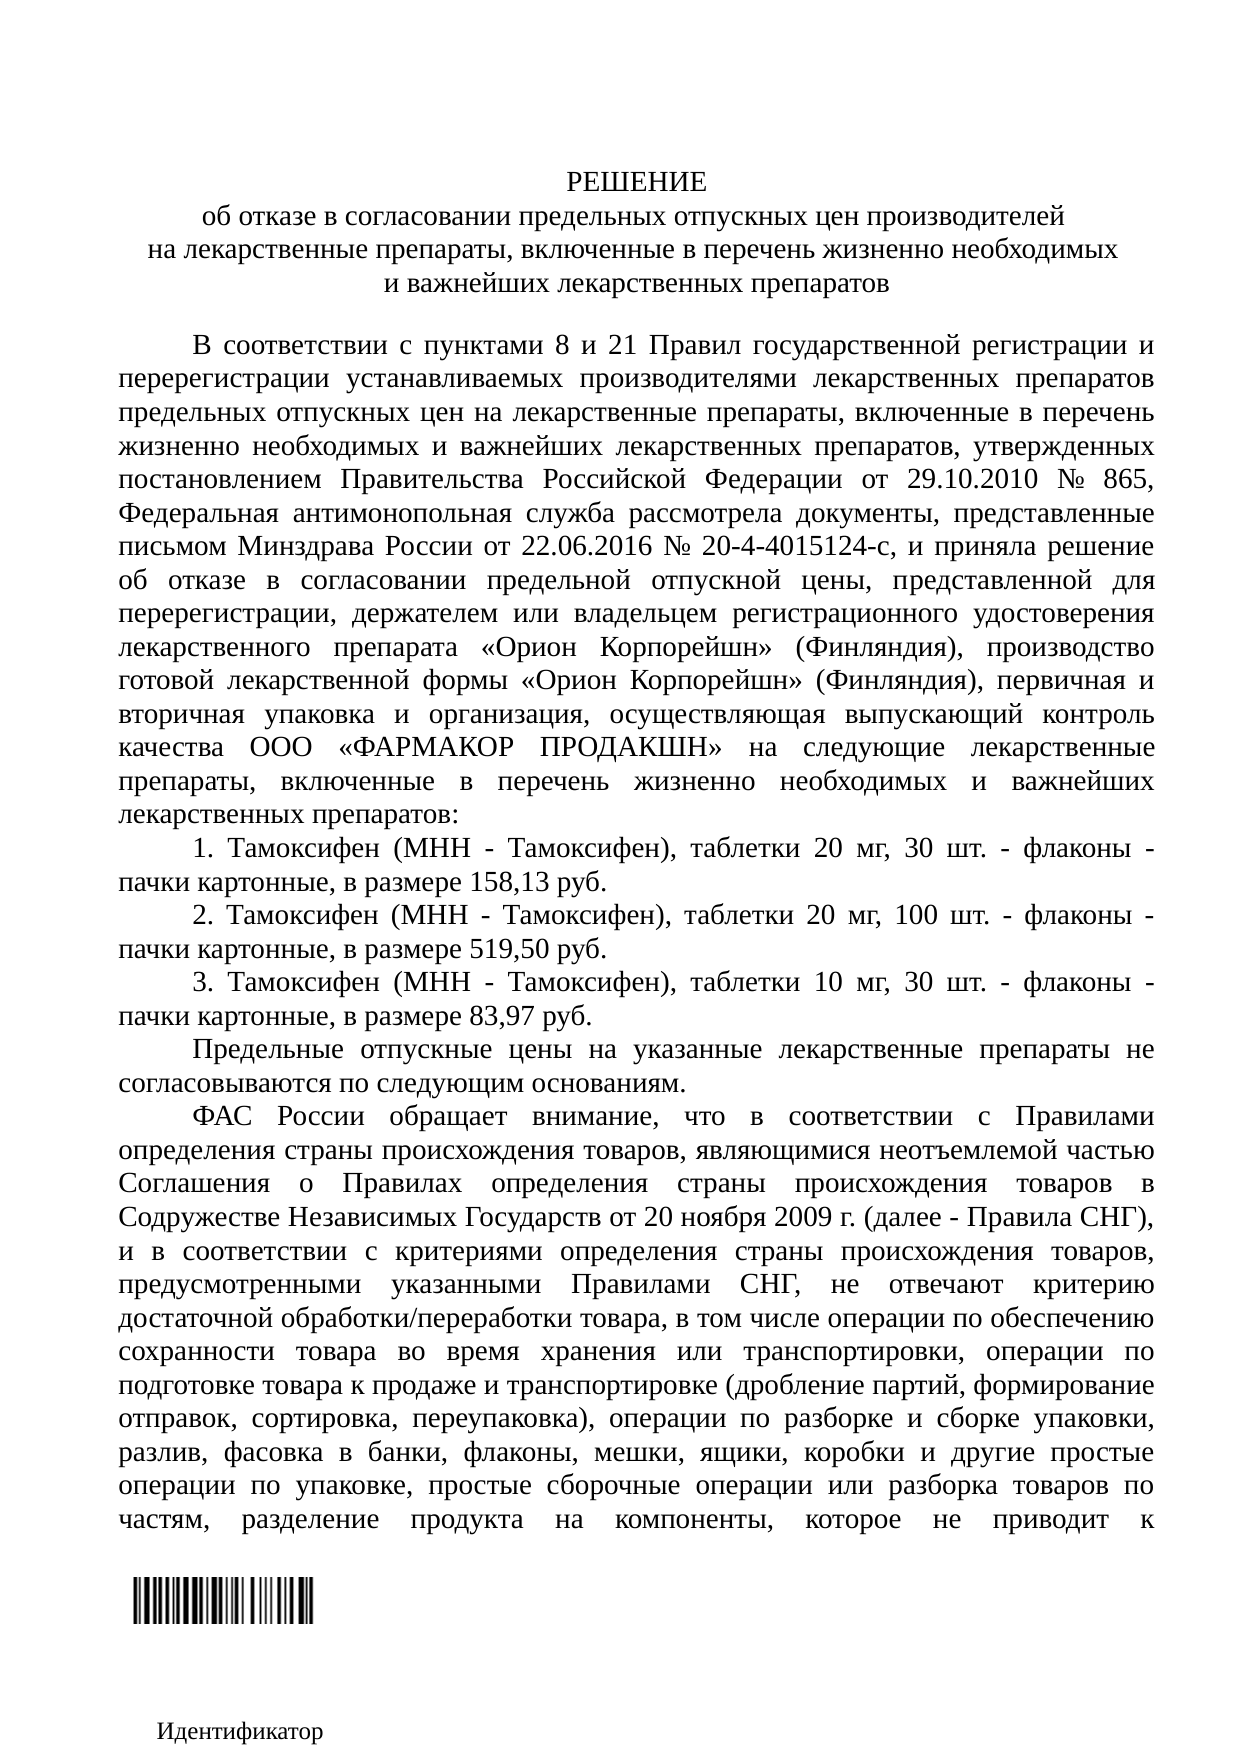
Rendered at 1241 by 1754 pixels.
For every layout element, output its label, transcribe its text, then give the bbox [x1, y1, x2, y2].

text 1. Тамоксифен (МНН - Тамоксифен), таблетки 20 мг, 30 шт. - флаконы - пачки картонные, в размере 158,13 руб. [118, 830, 1156, 897]
picture [118, 1577, 331, 1624]
text Предельные отпускные цены на указанные лекарственные препараты не согласовываются по следующим основаниям. [118, 1031, 1156, 1098]
text на лекарственные препараты, включенные в перечень жизненно необходимых [118, 231, 1156, 265]
text 3. Тамоксифен (МНН - Тамоксифен), таблетки 10 мг, 30 шт. - флаконы - пачки картонные, в размере 83,97 руб. [118, 964, 1156, 1031]
text ФАС России обращает внимание, что в соответствии с Правилами определения страны происхождения товаров, являющимися неотъемлемой частью Соглашения о Правилах определения страны происхождения товаров в Содружестве Независимых Государств от 20 ноября 2009 г. (далее - Правила СНГ), и в соответствии с критериями определения страны происхождения товаров, предусмотренными указанными Правилами СНГ, не отвечают критерию достаточной обработки/переработки товара, в том числе операции по обеспечению сохранности товара во время хранения или транспортировки, операции по подготовке товара к продаже и транспортировке (дробление партий, формирование отправок, сортировка, переупаковка), операции по разборке и сборке упаковки, разлив, фасовка в банки, флаконы, мешки, ящики, коробки и другие простые операции по упаковке, простые сборочные операции или разборка товаров по частям, разделение продукта на компоненты, которое не приводит к [118, 1098, 1156, 1534]
text и важнейших лекарственных препаратов [118, 265, 1156, 298]
text об отказе в согласовании предельных отпускных цен производителей [118, 198, 1156, 231]
text РЕШЕНИЕ [118, 164, 1156, 198]
text 2. Тамоксифен (МНН - Тамоксифен), таблетки 20 мг, 100 шт. - флаконы - пачки картонные, в размере 519,50 руб. [118, 897, 1156, 964]
text В соответствии с пунктами 8 и 21 Правил государственной регистрации и перерегистрации устанавливаемых производителями лекарственных препаратов предельных отпускных цен на лекарственные препараты, включенные в перечень жизненно необходимых и важнейших лекарственных препаратов, утвержденных постановлением Правительства Российской Федерации от 29.10.2010 № 865, Федеральная антимонопольная служба рассмотрела документы, представленные письмом Минздрава России от 22.06.2016 № 20-4-4015124-с, и приняла решение об отказе в согласовании предельной отпускной цены, представленной для перерегистрации, держателем или владельцем регистрационного удостоверения лекарственного препарата «Орион Корпорейшн» (Финляндия), производство готовой лекарственной формы «Орион Корпорейшн» (Финляндия), первичная и вторичная упаковка и организация, осуществляющая выпускающий контроль качества ООО «ФАРМАКОР ПРОДАКШН» на следующие лекарственные препараты, включенные в перечень жизненно необходимых и важнейших лекарственных препаратов: [118, 327, 1156, 830]
